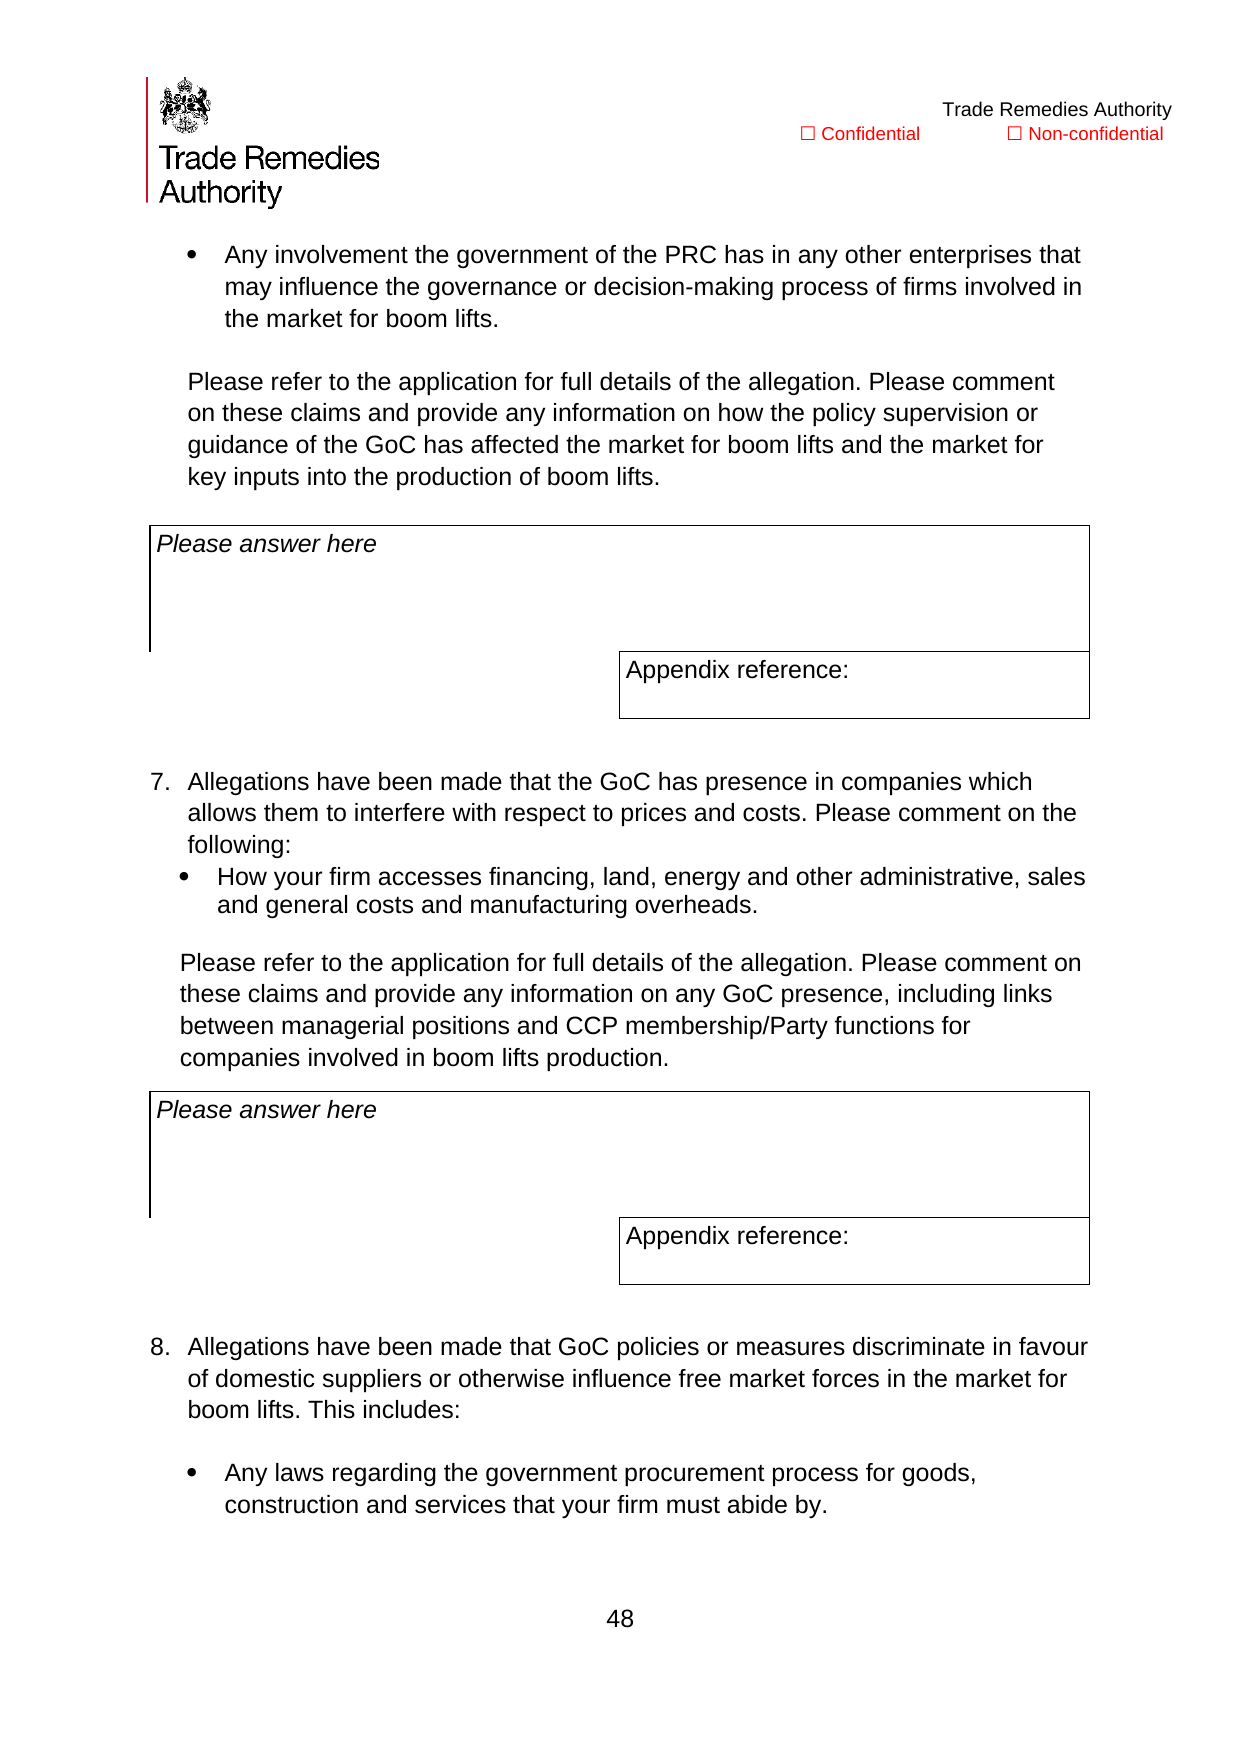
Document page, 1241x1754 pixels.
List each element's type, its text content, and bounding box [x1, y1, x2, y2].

text Please refer to the application for full details of the allegation. Please comment on these claims and provide any information on any GoC presence, including links between managerial positions and CCP membership/Party functions for companies involved in boom lifts production. [179, 948, 1090, 1071]
list How your firm accesses financing, land, energy and other administrative, sales and general costs and manufacturing overheads. [179, 862, 1090, 919]
list Any laws regarding the government procurement process for goods, construction and services that your firm must abide by. [187, 1458, 1090, 1519]
text Please refer to the application for full details of the allegation. Please comment on these claims and provide any information on how the policy supervision or guidance of the GoC has affected the market for boom lifts and the market for key inputs into the production of boom lifts. [187, 367, 1090, 522]
list Allegations have been made that GoC policies or measures discriminate in favour of domestic suppliers or otherwise influence free market forces in the market for boom lifts. This includes: [150, 1332, 1090, 1424]
table_cell [150, 652, 619, 718]
table_header Please answer here [151, 1092, 1089, 1217]
list Any involvement the government of the PRC has in any other enterprises that may influence the governance or decision-making process of firms involved in the market for boom lifts. [187, 241, 1090, 364]
table_header Please answer here [151, 526, 1089, 651]
table_cell [150, 1218, 619, 1284]
list Allegations have been made that the GoC has presence in companies which allows them to interfere with respect to prices and costs. Please comment on the following: [150, 767, 1090, 859]
table_cell Appendix reference: [620, 652, 1089, 718]
table_cell Appendix reference: [620, 1218, 1089, 1284]
